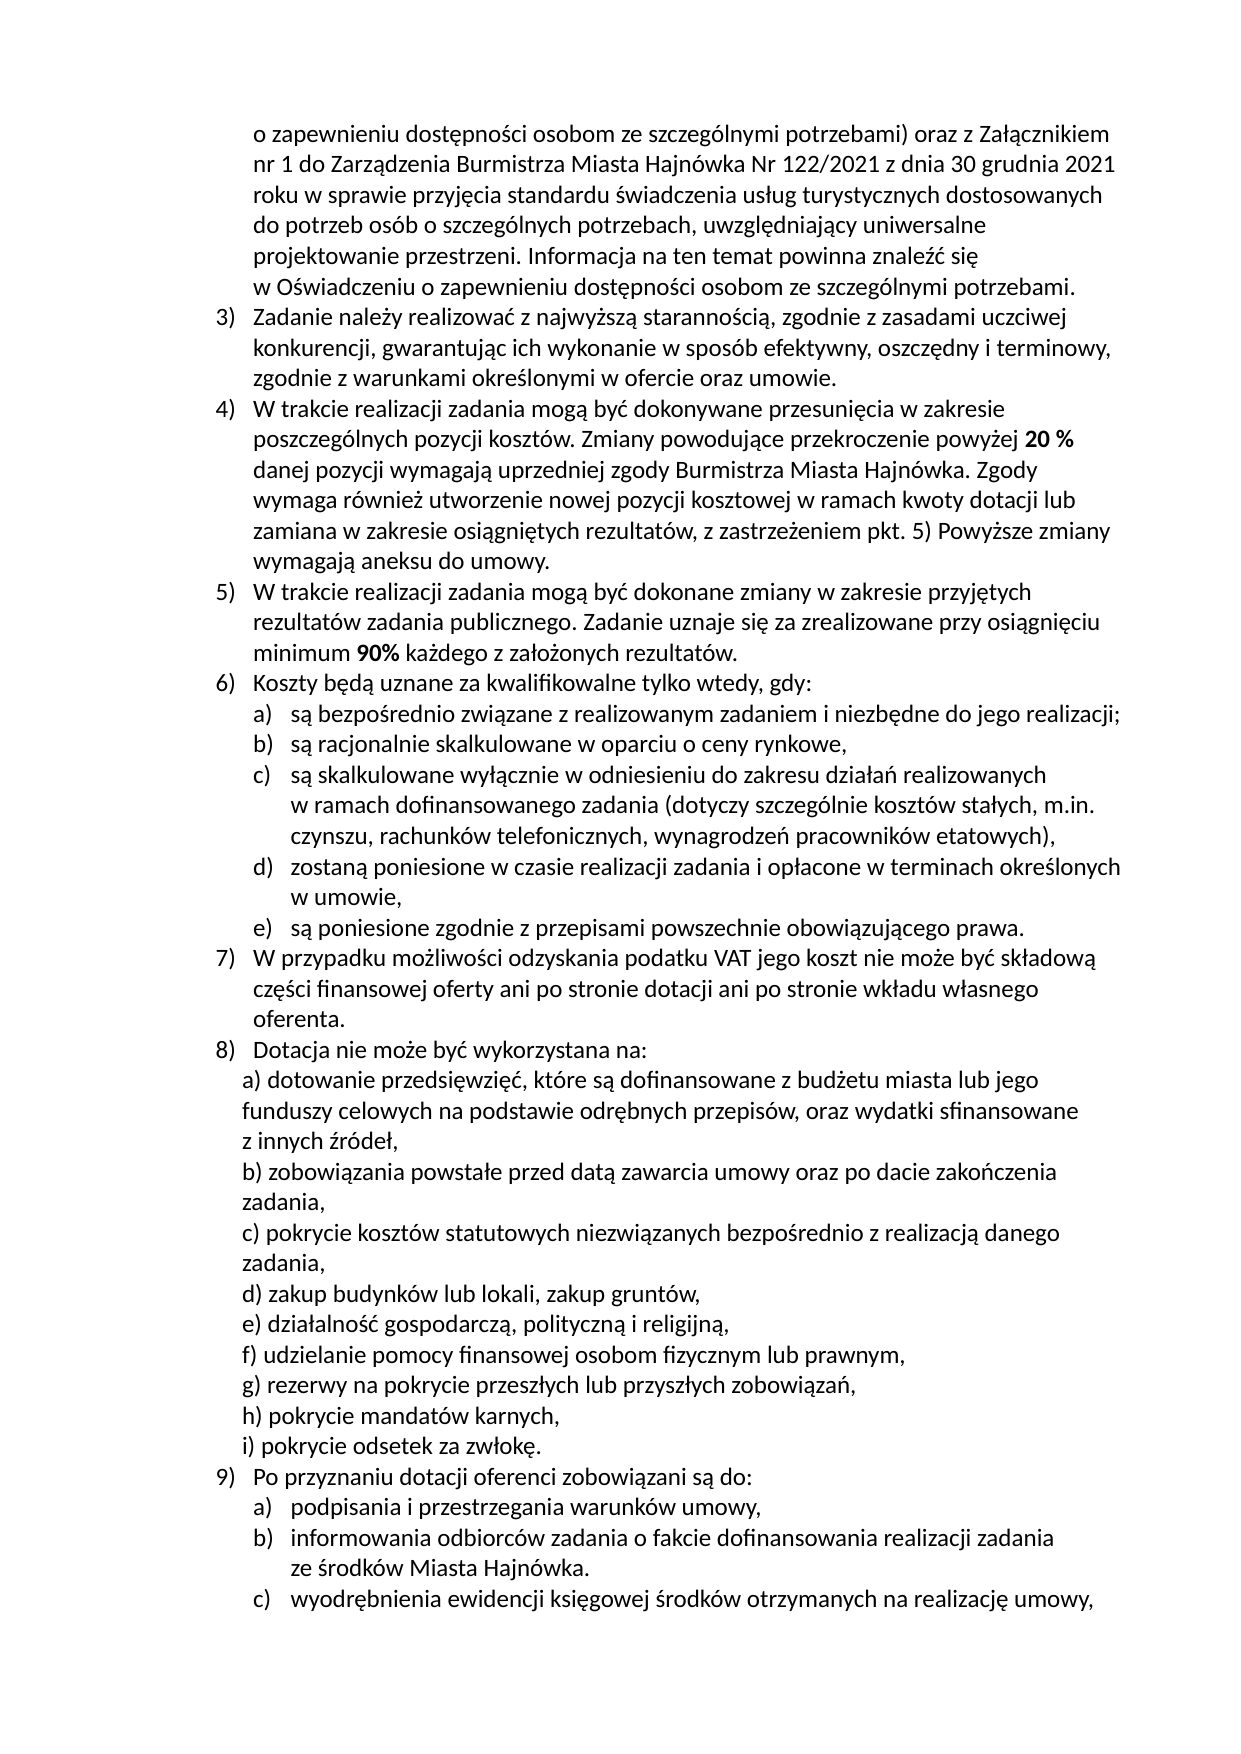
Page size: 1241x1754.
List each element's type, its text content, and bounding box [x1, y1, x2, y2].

list podpisania i przestrzegania warunków umowy, [253, 1492, 1122, 1522]
list zostaną poniesione w czasie realizacji zadania i opłacone w terminach określonych w umowie, [253, 851, 1122, 912]
list Dotacja nie może być wykorzystana na: [215, 1034, 1122, 1064]
text e) działalność gospodarczą, polityczną i religijną, [242, 1308, 1122, 1339]
list Po przyznaniu dotacji oferenci zobowiązani są do: [215, 1461, 1122, 1492]
list W przypadku możliwości odzyskania podatku VAT jego koszt nie może być składową części finansowej oferty ani po stronie dotacji ani po stronie wkładu własnego oferenta. [215, 942, 1122, 1034]
list W trakcie realizacji zadania mogą być dokonane zmiany w zakresie przyjętych rezultatów zadania publicznego. Zadanie uznaje się za zrealizowane przy osiągnięciu minimum 90% każdego z założonych rezultatów. [215, 576, 1122, 667]
list informowania odbiorców zadania o fakcie dofinansowania realizacji zadania ze środków Miasta Hajnówka. [253, 1522, 1122, 1583]
list są poniesione zgodnie z przepisami powszechnie obowiązującego prawa. [253, 912, 1122, 942]
list W trakcie realizacji zadania mogą być dokonywane przesunięcia w zakresie poszczególnych pozycji kosztów. Zmiany powodujące przekroczenie powyżej 20 % danej pozycji wymagają uprzedniej zgody Burmistrza Miasta Hajnówka. Zgody wymaga również utworzenie nowej pozycji kosztowej w ramach kwoty dotacji lub zamiana w zakresie osiągniętych rezultatów, z zastrzeżeniem pkt. 5) Powyższe zmiany wymagają aneksu do umowy. [215, 393, 1122, 576]
text a) dotowanie przedsięwzięć, które są dofinansowane z budżetu miasta lub jego funduszy celowych na podstawie odrębnych przepisów, oraz wydatki sfinansowane z innych źródeł, [242, 1064, 1122, 1156]
text g) rezerwy na pokrycie przeszłych lub przyszłych zobowiązań, [242, 1369, 1122, 1400]
text d) zakup budynków lub lokali, zakup gruntów, [242, 1278, 1122, 1308]
list są skalkulowane wyłącznie w odniesieniu do zakresu działań realizowanych w ramach dofinansowanego zadania (dotyczy szczególnie kosztów stałych, m.in. czynszu, rachunków telefonicznych, wynagrodzeń pracowników etatowych), [253, 759, 1122, 851]
list są bezpośrednio związane z realizowanym zadaniem i niezbędne do jego realizacji; [253, 698, 1122, 728]
list Koszty będą uznane za kwalifikowalne tylko wtedy, gdy: [215, 667, 1122, 698]
list są racjonalnie skalkulowane w oparciu o ceny rynkowe, [253, 728, 1122, 759]
list wyodrębnienia ewidencji księgowej środków otrzymanych na realizację umowy, [253, 1583, 1122, 1614]
text i) pokrycie odsetek za zwłokę. [242, 1431, 1122, 1461]
text f) udzielanie pomocy finansowej osobom fizycznym lub prawnym, [242, 1339, 1122, 1369]
text c) pokrycie kosztów statutowych niezwiązanych bezpośrednio z realizacją danego zadania, [242, 1217, 1122, 1278]
text b) zobowiązania powstałe przed datą zawarcia umowy oraz po dacie zakończenia zadania, [242, 1156, 1122, 1217]
text h) pokrycie mandatów karnych, [242, 1400, 1122, 1431]
list Zadanie należy realizować z najwyższą starannością, zgodnie z zasadami uczciwej konkurencji, gwarantując ich wykonanie w sposób efektywny, oszczędny i terminowy, zgodnie z warunkami określonymi w ofercie oraz umowie. [215, 301, 1122, 393]
list o zapewnieniu dostępności osobom ze szczególnymi potrzebami) oraz z Załącznikiem nr 1 do Zarządzenia Burmistrza Miasta Hajnówka Nr 122/2021 z dnia 30 grudnia 2021 roku w sprawie przyjęcia standardu świadczenia usług turystycznych dostosowanych do potrzeb osób o szczególnych potrzebach, uwzględniający uniwersalne projektowanie przestrzeni. Informacja na ten temat powinna znaleźć się w Oświadczeniu o zapewnieniu dostępności osobom ze szczególnymi potrzebami. [215, 118, 1122, 301]
